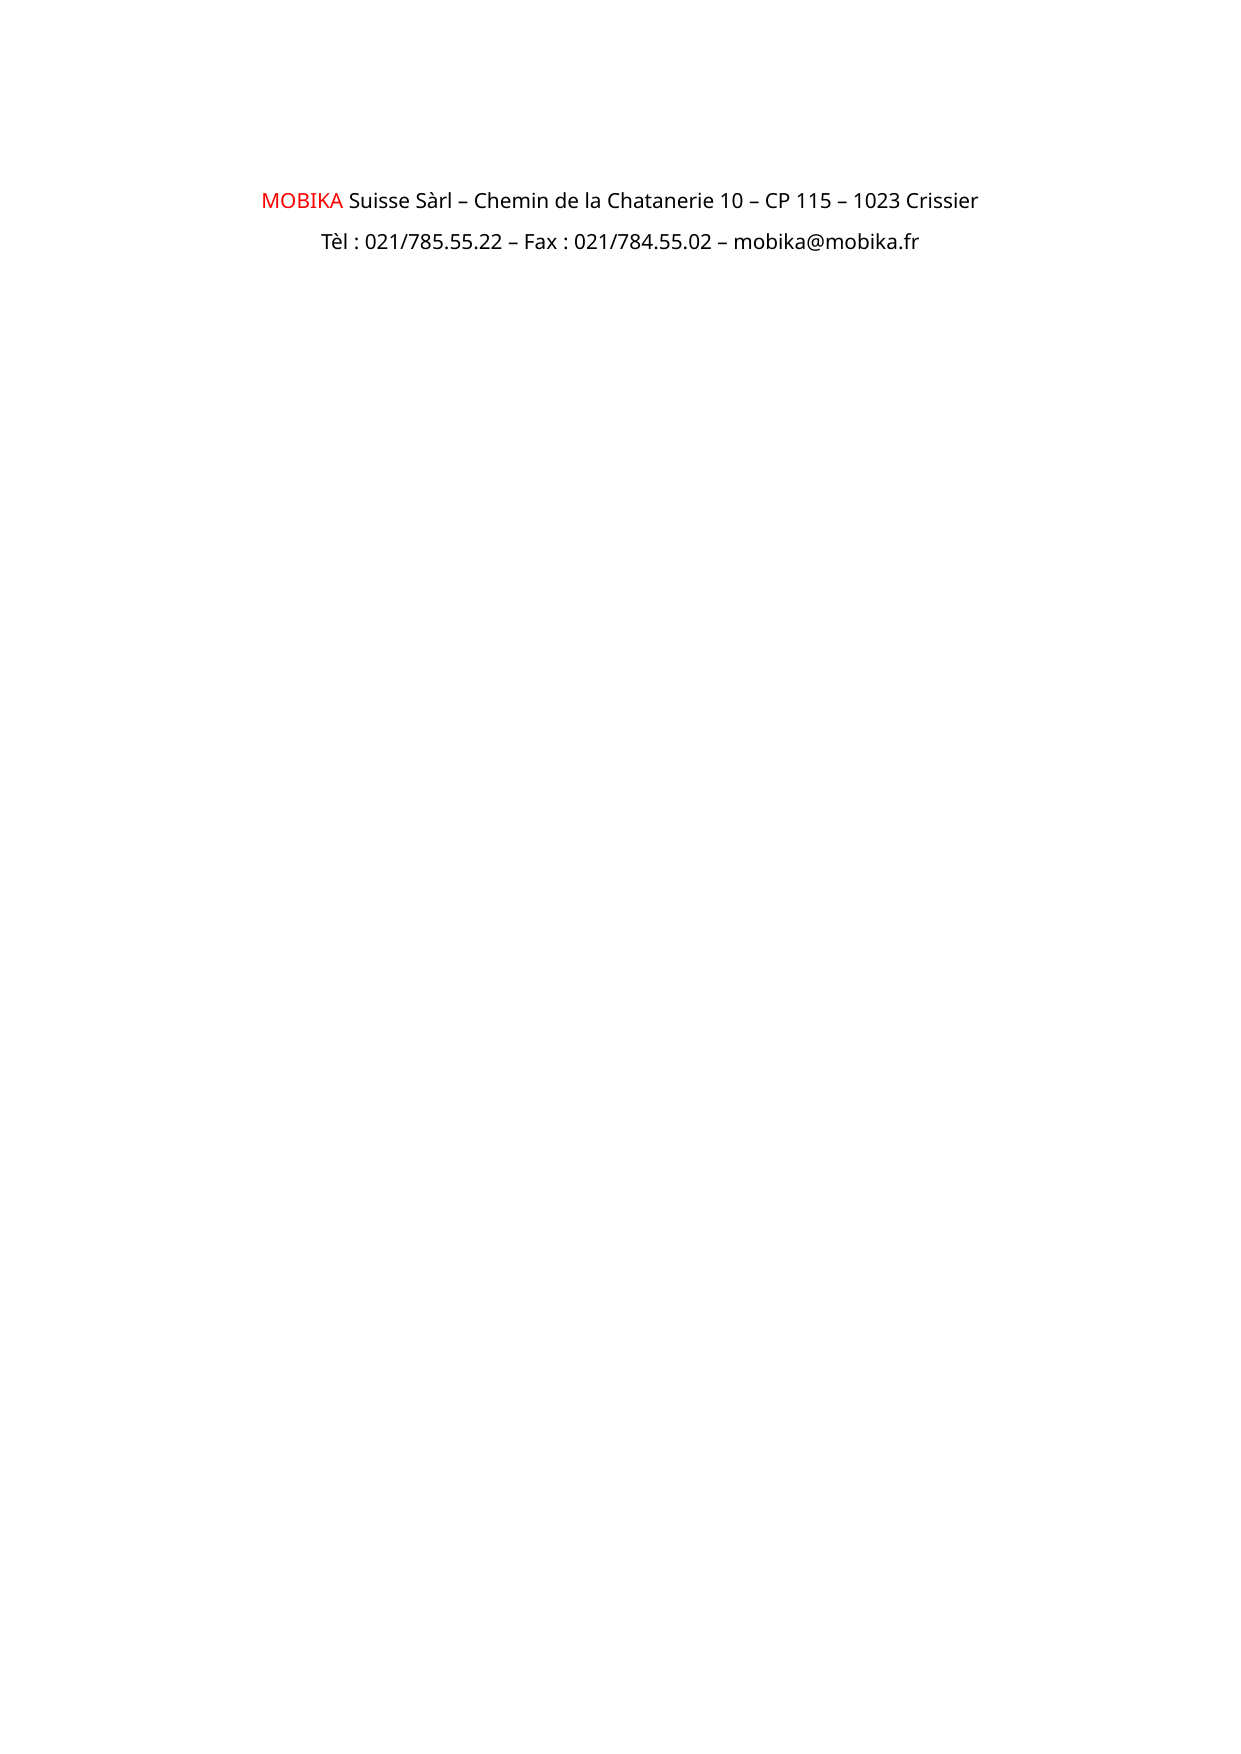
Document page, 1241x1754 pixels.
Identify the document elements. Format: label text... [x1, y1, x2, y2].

text MOBIKA Suisse Sàrl – Chemin de la Chatanerie 10 – CP 115 – 1023 Crissier [118, 186, 1122, 215]
text Tèl : 021/785.55.22 – Fax : 021/784.55.02 – mobika@mobika.fr [118, 227, 1122, 256]
